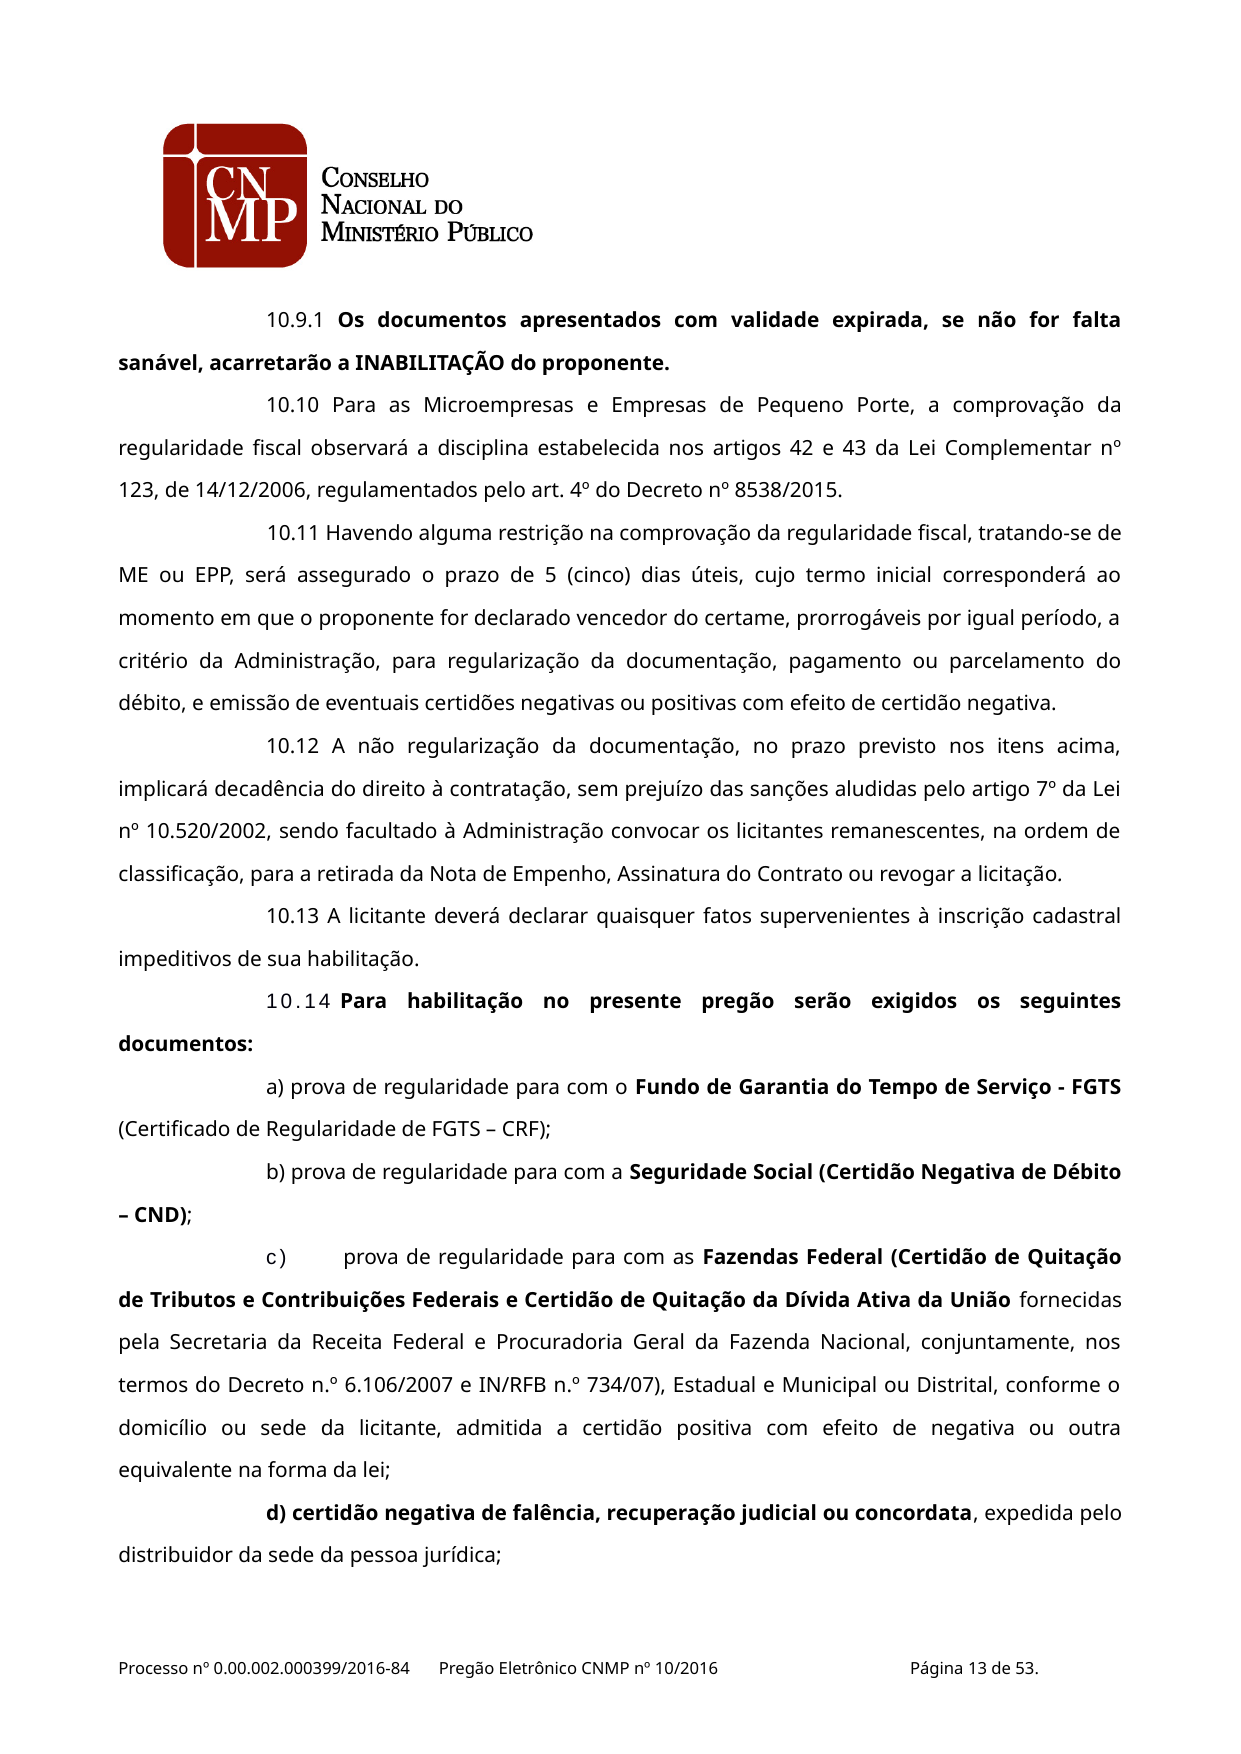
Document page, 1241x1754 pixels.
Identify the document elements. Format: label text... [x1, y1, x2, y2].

text 10.10 Para as Microempresas e Empresas de Pequeno Porte, a comprovação da regularidade fiscal observará a disciplina estabelecida nos artigos 42 e 43 da Lei Complementar nº 123, de 14/12/2006, regulamentados pelo art. 4º do Decreto nº 8538/2015. [118, 390, 1122, 504]
text 10.11 Havendo alguma restrição na comprovação da regularidade fiscal, tratando-se de ME ou EPP, será assegurado o prazo de 5 (cinco) dias úteis, cujo termo inicial corresponderá ao momento em que o proponente for declarado vencedor do certame, prorrogáveis por igual período, a critério da Administração, para regularização da documentação, pagamento ou parcelamento do débito, e emissão de eventuais certidões negativas ou positivas com efeito de certidão negativa. [118, 518, 1122, 717]
picture [138, 100, 549, 290]
list prova de regularidade para com as Fazendas Federal (Certidão de Quitação de Tributos e Contribuições Federais e Certidão de Quitação da Dívida Ativa da União fornecidas pela Secretaria da Receita Federal e Procuradoria Geral da Fazenda Nacional, conjuntamente, nos termos do Decreto n.º 6.106/2007 e IN/RFB n.º 734/07), Estadual e Municipal ou Distrital, conforme o domicílio ou sede da licitante, admitida a certidão positiva com efeito de negativa ou outra equivalente na forma da lei; [118, 1242, 1122, 1484]
list Para habilitação no presente pregão serão exigidos os seguintes documentos: [118, 987, 1122, 1058]
text a) prova de regularidade para com o Fundo de Garantia do Tempo de Serviço - FGTS (Certificado de Regularidade de FGTS – CRF); [118, 1072, 1122, 1143]
text 10.12 A não regularização da documentação, no prazo previsto nos itens acima, implicará decadência do direito à contratação, sem prejuízo das sanções aludidas pelo artigo 7º da Lei nº 10.520/2002, sendo facultado à Administração convocar os licitantes remanescentes, na ordem de classificação, para a retirada da Nota de Empenho, Assinatura do Contrato ou revogar a licitação. [118, 731, 1122, 887]
text d) certidão negativa de falência, recuperação judicial ou concordata, expedida pelo distribuidor da sede da pessoa jurídica; [118, 1498, 1122, 1569]
text 10.13 A licitante deverá declarar quaisquer fatos supervenientes à inscrição cadastral impeditivos de sua habilitação. [118, 901, 1122, 972]
text b) prova de regularidade para com a Seguridade Social (Certidão Negativa de Débito – CND); [118, 1157, 1122, 1228]
text 10.9.1 Os documentos apresentados com validade expirada, se não for falta sanável, acarretarão a INABILITAÇÃO do proponente. [118, 305, 1122, 376]
